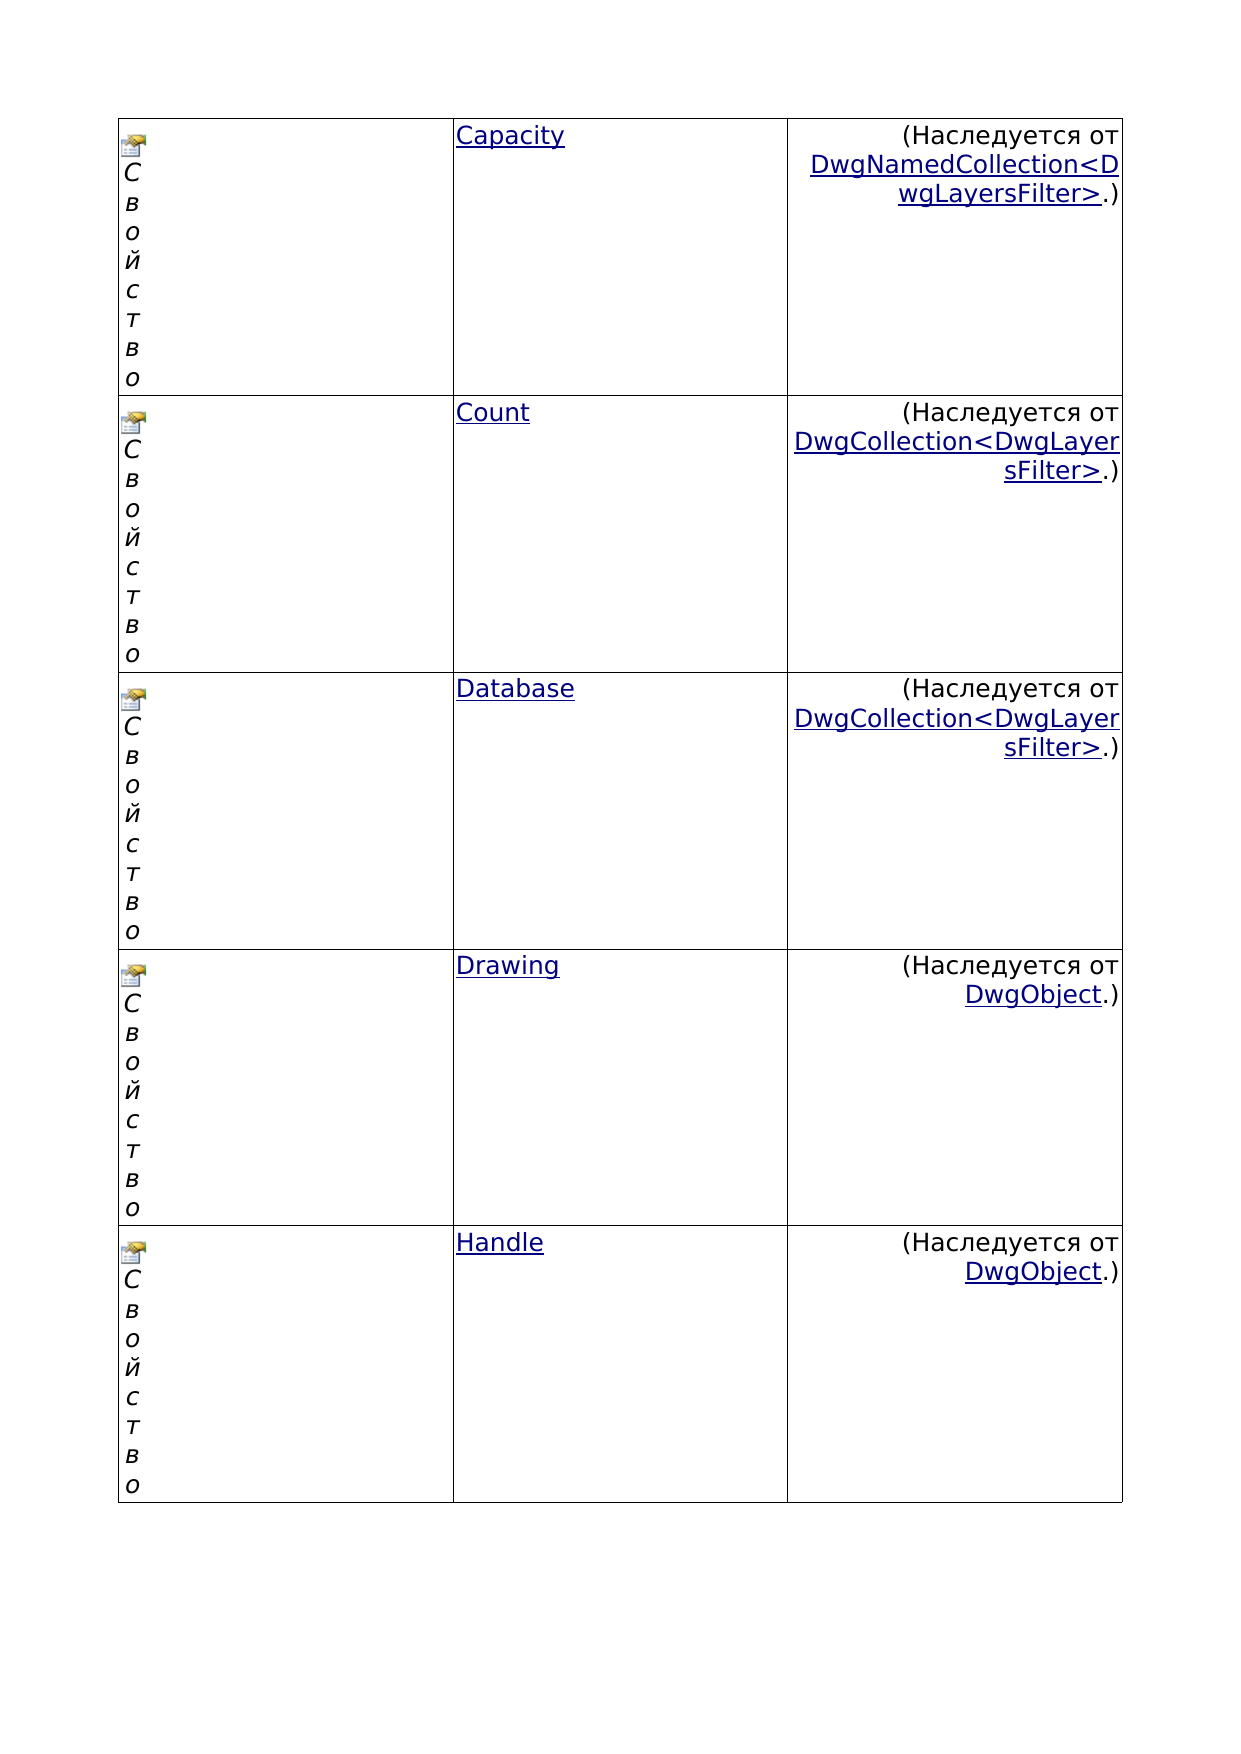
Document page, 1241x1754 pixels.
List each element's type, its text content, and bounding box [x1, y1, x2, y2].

picture [121, 1240, 147, 1266]
table_cell (Наследуется от DwgObject.) [788, 1226, 1122, 1502]
picture [121, 963, 147, 989]
table_cell Handle [454, 1226, 787, 1502]
table_cell (Наследуется от DwgNamedCollection<DwgLayersFilter>.) [788, 119, 1122, 395]
picture [121, 687, 147, 713]
table_cell [119, 950, 453, 1225]
picture [121, 133, 147, 159]
table_cell [119, 1226, 453, 1502]
table_cell Database [454, 673, 787, 948]
table_cell [119, 673, 453, 948]
table_cell (Наследуется от DwgCollection<DwgLayersFilter>.) [788, 673, 1122, 948]
table_cell Drawing [454, 950, 787, 1225]
table_cell Capacity [454, 119, 787, 395]
table_cell (Наследуется от DwgCollection<DwgLayersFilter>.) [788, 396, 1122, 672]
table_cell Count [454, 396, 787, 672]
picture [121, 410, 147, 436]
table_cell (Наследуется от DwgObject.) [788, 950, 1122, 1225]
table_cell [119, 396, 453, 672]
table_cell [119, 119, 453, 395]
